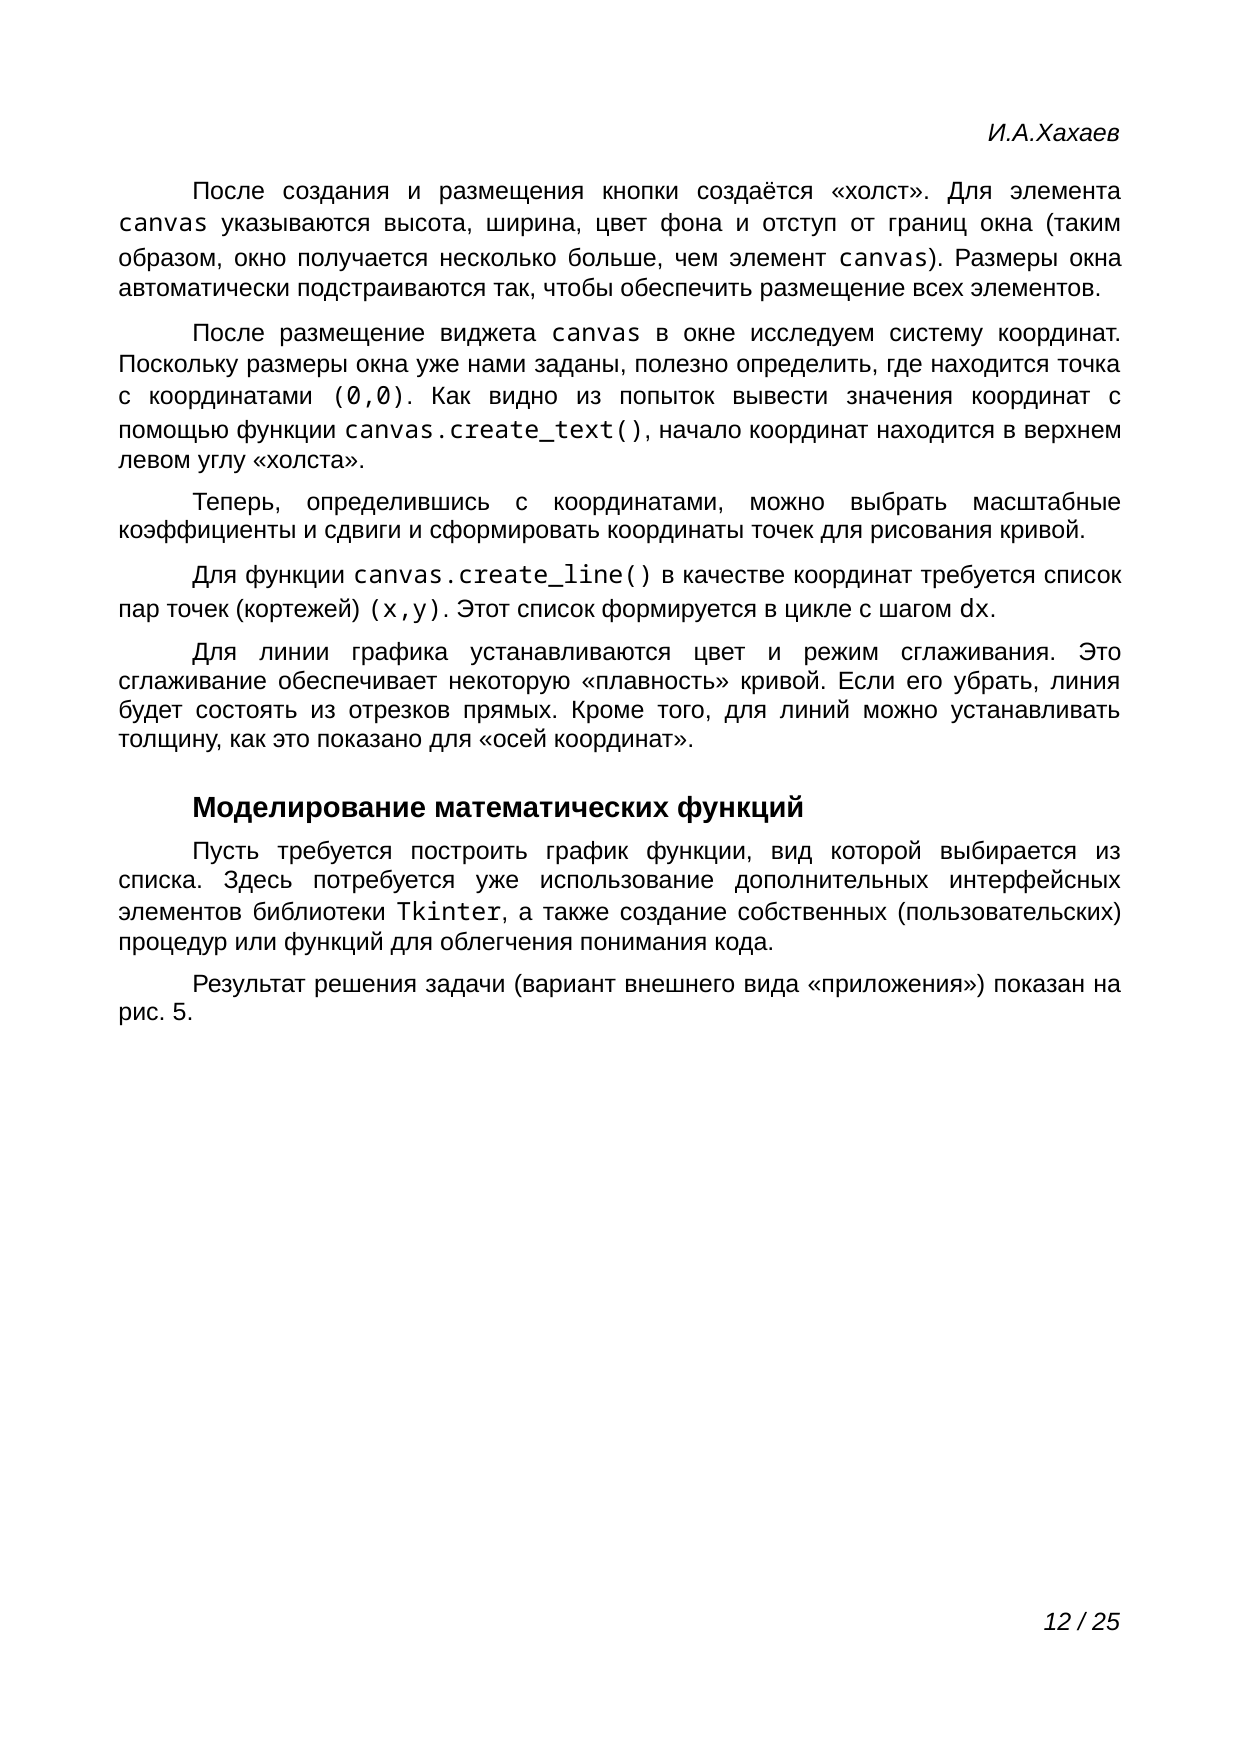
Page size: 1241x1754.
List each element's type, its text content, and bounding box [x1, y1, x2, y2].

text Пусть требуется построить график функции, вид которой выбирается из списка. Здесь потребуется уже использование дополнительных интерфейсных элементов библиотеки Tkinter, а также создание собственных (пользовательских) процедур или функций для облегчения понимания кода. [118, 836, 1122, 956]
text Для функции canvas.create_line() в качестве координат требуется список пар точек (кортежей) (x,y). Этот список формируется в цикле с шагом dx. [118, 557, 1122, 625]
subtitle Моделирование математических функций [118, 790, 1122, 823]
text Для линии графика устанавливаются цвет и режим сглаживания. Это сглаживание обеспечивает некоторую «плавность» кривой. Если его убрать, линия будет состоять из отрезков прямых. Кроме того, для линий можно устанавливать толщину, как это показано для «осей координат». [118, 637, 1122, 752]
text Результат решения задачи (вариант внешнего вида «приложения») показан на рис. 5. [118, 969, 1122, 1026]
text Теперь, определившись с координатами, можно выбрать масштабные коэффициенты и сдвиги и сформировать координаты точек для рисования кривой. [118, 487, 1122, 544]
text После размещение виджета canvas в окне исследуем систему координат. Поскольку размеры окна уже нами заданы, полезно определить, где находится точка с координатами (0,0). Как видно из попыток вывести значения координат с помощью функции canvas.create_text(), начало координат находится в верхнем левом углу «холста». [118, 314, 1122, 474]
text После создания и размещения кнопки создаётся «холст». Для элемента canvas указываются высота, ширина, цвет фона и отступ от границ окна (таким образом, окно получается несколько больше, чем элемент canvas). Размеры окна автоматически подстраиваются так, чтобы обеспечить размещение всех элементов. [118, 176, 1122, 302]
